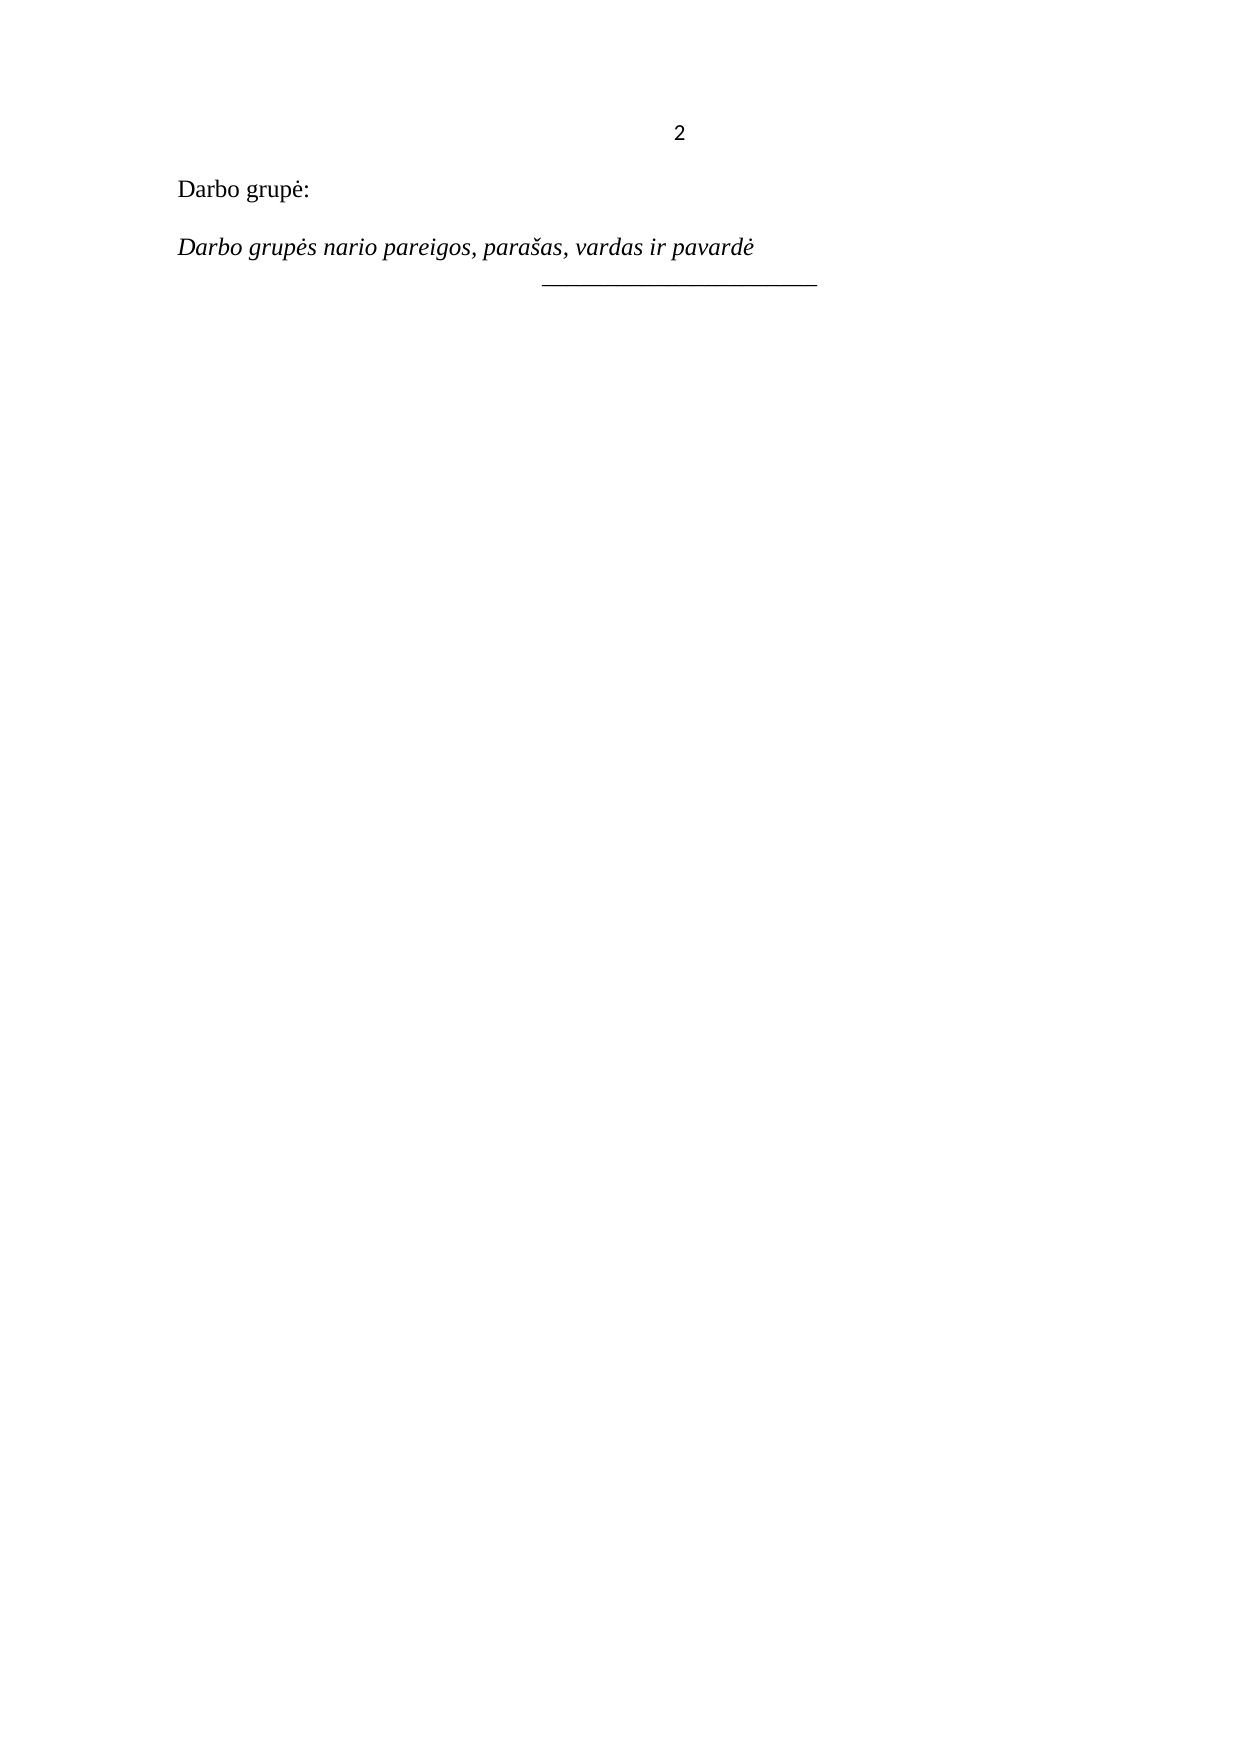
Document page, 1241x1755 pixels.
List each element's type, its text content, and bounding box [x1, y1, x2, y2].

text Darbo grupė: [177, 174, 1181, 203]
text ______________________ [177, 260, 1181, 289]
text Darbo grupės nario pareigos, parašas, vardas ir pavardė [177, 232, 1181, 260]
